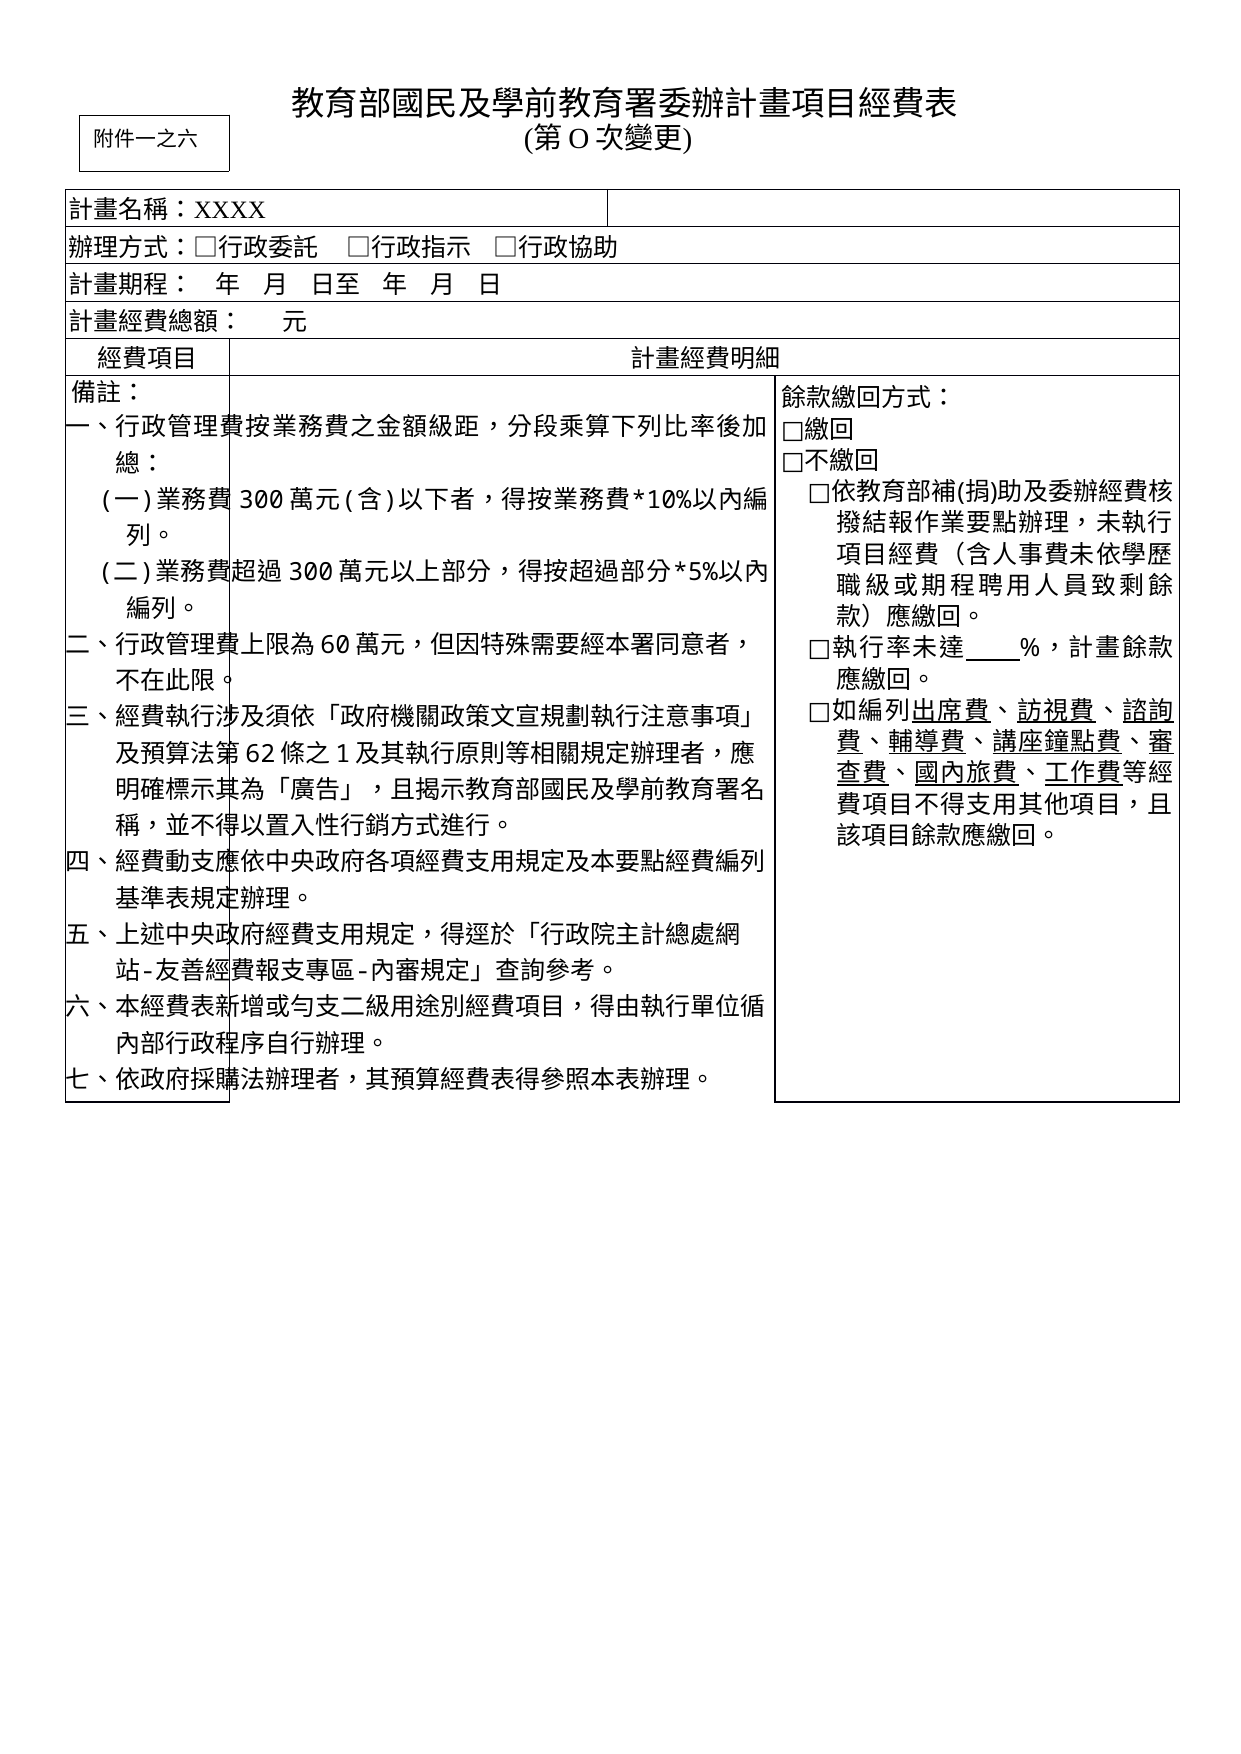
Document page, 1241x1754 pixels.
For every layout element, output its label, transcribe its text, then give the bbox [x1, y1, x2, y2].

table_cell [503, 155, 709, 189]
table_cell [244, 155, 503, 189]
table_cell 餘款繳回方式： □繳回 □不繳回 □依教育部補(捐)助及委辦經費核撥結報作業要點辦理，未執行項目經費（含人事費未依學歷職級或期程聘用人員致剩餘款）應繳回。 □執行率未達 %，計畫餘款應繳回。 □如編列出席費、訪視費、諮詢費、輔導費、講座鐘點費、審查費、國內旅費、工作費等經費項目不得支用其他項目，且該項目餘款應繳回。 [776, 376, 1179, 1101]
table_cell [230, 155, 244, 189]
table_cell [66, 155, 137, 189]
table_cell 計畫名稱：XXXX [66, 190, 607, 226]
table_header [1114, 89, 1179, 155]
table_cell 計畫經費總額： 元 [66, 302, 1179, 338]
table_header [244, 89, 252, 155]
table_cell 經費項目 [66, 339, 229, 375]
table_cell 計畫期程： 年 月 日至 年 月 日 [66, 264, 1179, 301]
table_cell [138, 171, 230, 189]
table_cell 辦理方式：□行政委託 □行政指示 □行政協助 [66, 227, 1179, 263]
table_header 教育部國民及學前教育署委辦計畫項目經費表(第O次變更) [252, 89, 964, 155]
table_cell [608, 190, 1179, 226]
table_header [138, 89, 230, 114]
table_cell 備註： 行政管理費按業務費之金額級距，分段乘算下列比率後加總： (一)業務費300萬元(含)以下者，得按業務費*10%以內編列。 (二)業務費超過300萬元以上部分，得按超過部分*5%以內編列。 行政管理費上限為60萬元，但因特殊需要經本署同意者，不在此限。 經費執行涉及須依「政府機關政策文宣規劃執行注意事項」及預算法第62條之1及其執行原則等相關規定辦理者，應明確標示其為「廣告」，且揭示教育部國民及學前教育署名稱，並不得以置入性行銷方式進行。 經費動支應依中央政府各項經費支用規定及本要點經費編列基準表規定辦理。 上述中央政府經費支用規定，得逕於「行政院主計總處網站-友善經費報支專區-內審規定」查詢參考。 本經費表新增或勻支二級用途別經費項目，得由執行單位循內部行政程序自行辦理。 依政府採購法辦理者，其預算經費表得參照本表辦理。 [230, 376, 774, 1101]
table_header [964, 89, 1114, 155]
table_cell 備註： 行政管理費按業務費之金額級距，分段乘算下列比率後加總： (一)業務費300萬元(含)以下者，得按業務費*10%以內編列。 (二)業務費超過300萬元以上部分，得按超過部分*5%以內編列。 行政管理費上限為60萬元，但因特殊需要經本署同意者，不在此限。 經費執行涉及須依「政府機關政策文宣規劃執行注意事項」及預算法第62條之1及其執行原則等相關規定辦理者，應明確標示其為「廣告」，且揭示教育部國民及學前教育署名稱，並不得以置入性行銷方式進行。 經費動支應依中央政府各項經費支用規定及本要點經費編列基準表規定辦理。 上述中央政府經費支用規定，得逕於「行政院主計總處網站-友善經費報支專區-內審規定」查詢參考。 本經費表新增或勻支二級用途別經費項目，得由執行單位循內部行政程序自行辦理。 依政府採購法辦理者，其預算經費表得參照本表辦理。 [66, 376, 229, 1101]
table_cell [1114, 155, 1179, 189]
table_header [230, 89, 244, 155]
table_header [66, 89, 137, 155]
table_cell [709, 155, 1114, 189]
table_cell 計畫經費明細 [230, 339, 1179, 375]
